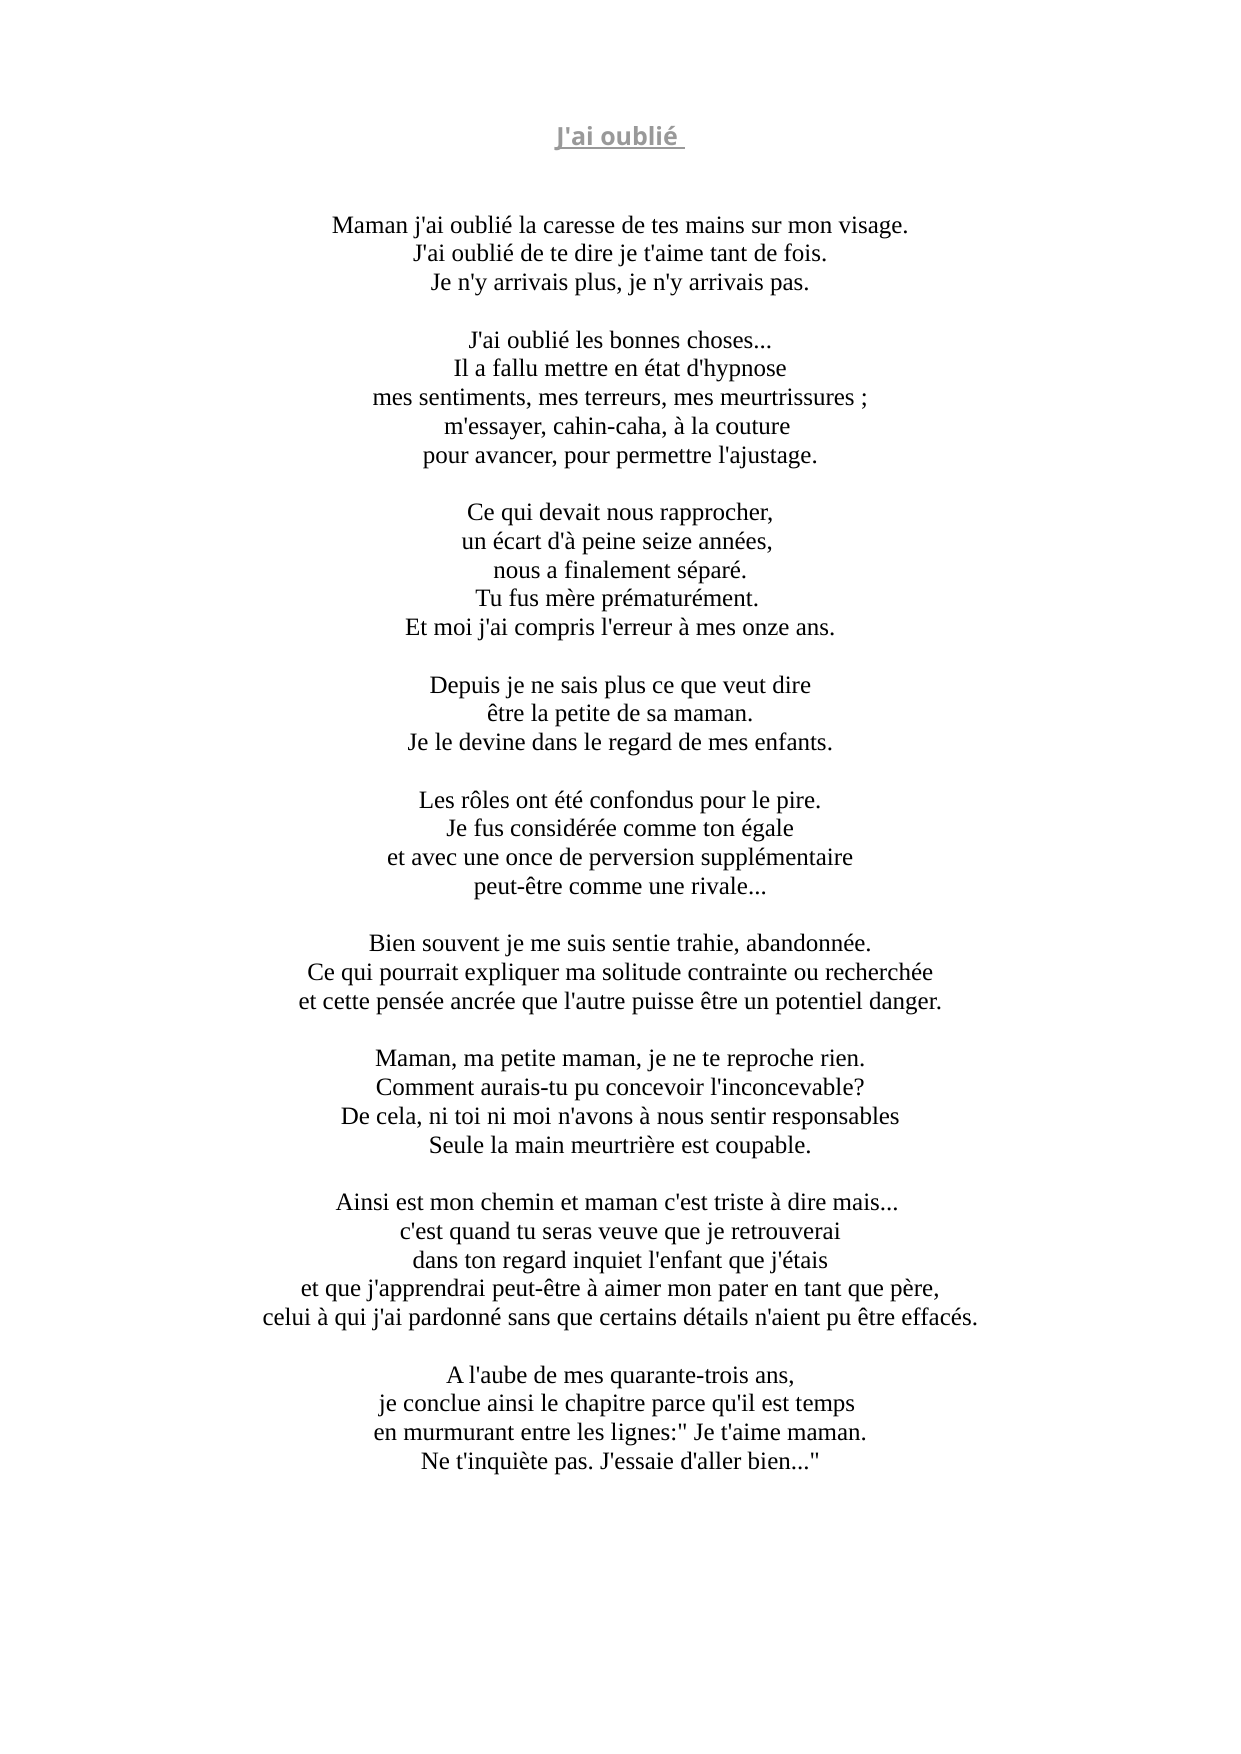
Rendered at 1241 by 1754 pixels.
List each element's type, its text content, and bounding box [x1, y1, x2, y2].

text Maman j'ai oublié la caresse de tes mains sur mon visage. J'ai oublié de te dire je t'aime tant de fois. Je n'y arrivais plus, je n'y arrivais pas. J'ai oublié les bonnes choses... Il a fallu mettre en état d'hypnose mes sentiments, mes terreurs, mes meurtrissures ; m'essayer, cahin-caha, à la couture pour avancer, pour permettre l'ajustage. Ce qui devait nous rapprocher, un écart d'à peine seize années, nous a finalement séparé. Tu fus mère prématurément. Et moi j'ai compris l'erreur à mes onze ans. Depuis je ne sais plus ce que veut dire être la petite de sa maman. Je le devine dans le regard de mes enfants. Les rôles ont été confondus pour le pire. Je fus considérée comme ton égale et avec une once de perversion supplémentaire peut-être comme une rivale... Bien souvent je me suis sentie trahie, abandonnée. Ce qui pourrait expliquer ma solitude contrainte ou recherchée et cette pensée ancrée que l'autre puisse être un potentiel danger. Maman, ma petite maman, je ne te reproche rien. Comment aurais-tu pu concevoir l'inconcevable? De cela, ni toi ni moi n'avons à nous sentir responsables Seule la main meurtrière est coupable. Ainsi est mon chemin et maman c'est triste à dire mais... c'est quand tu seras veuve que je retrouverai dans ton regard inquiet l'enfant que j'étais et que j'apprendrai peut-être à aimer mon pater en tant que père, celui à qui j'ai pardonné sans que certains détails n'aient pu être effacés. A l'aube de mes quarante-trois ans, je conclue ainsi le chapitre parce qu'il est temps en murmurant entre les lignes:" Je t'aime maman. Ne t'inquiète pas. J'essaie d'aller bien..." [118, 152, 1122, 1503]
subtitle J'ai oublié [118, 118, 1122, 152]
